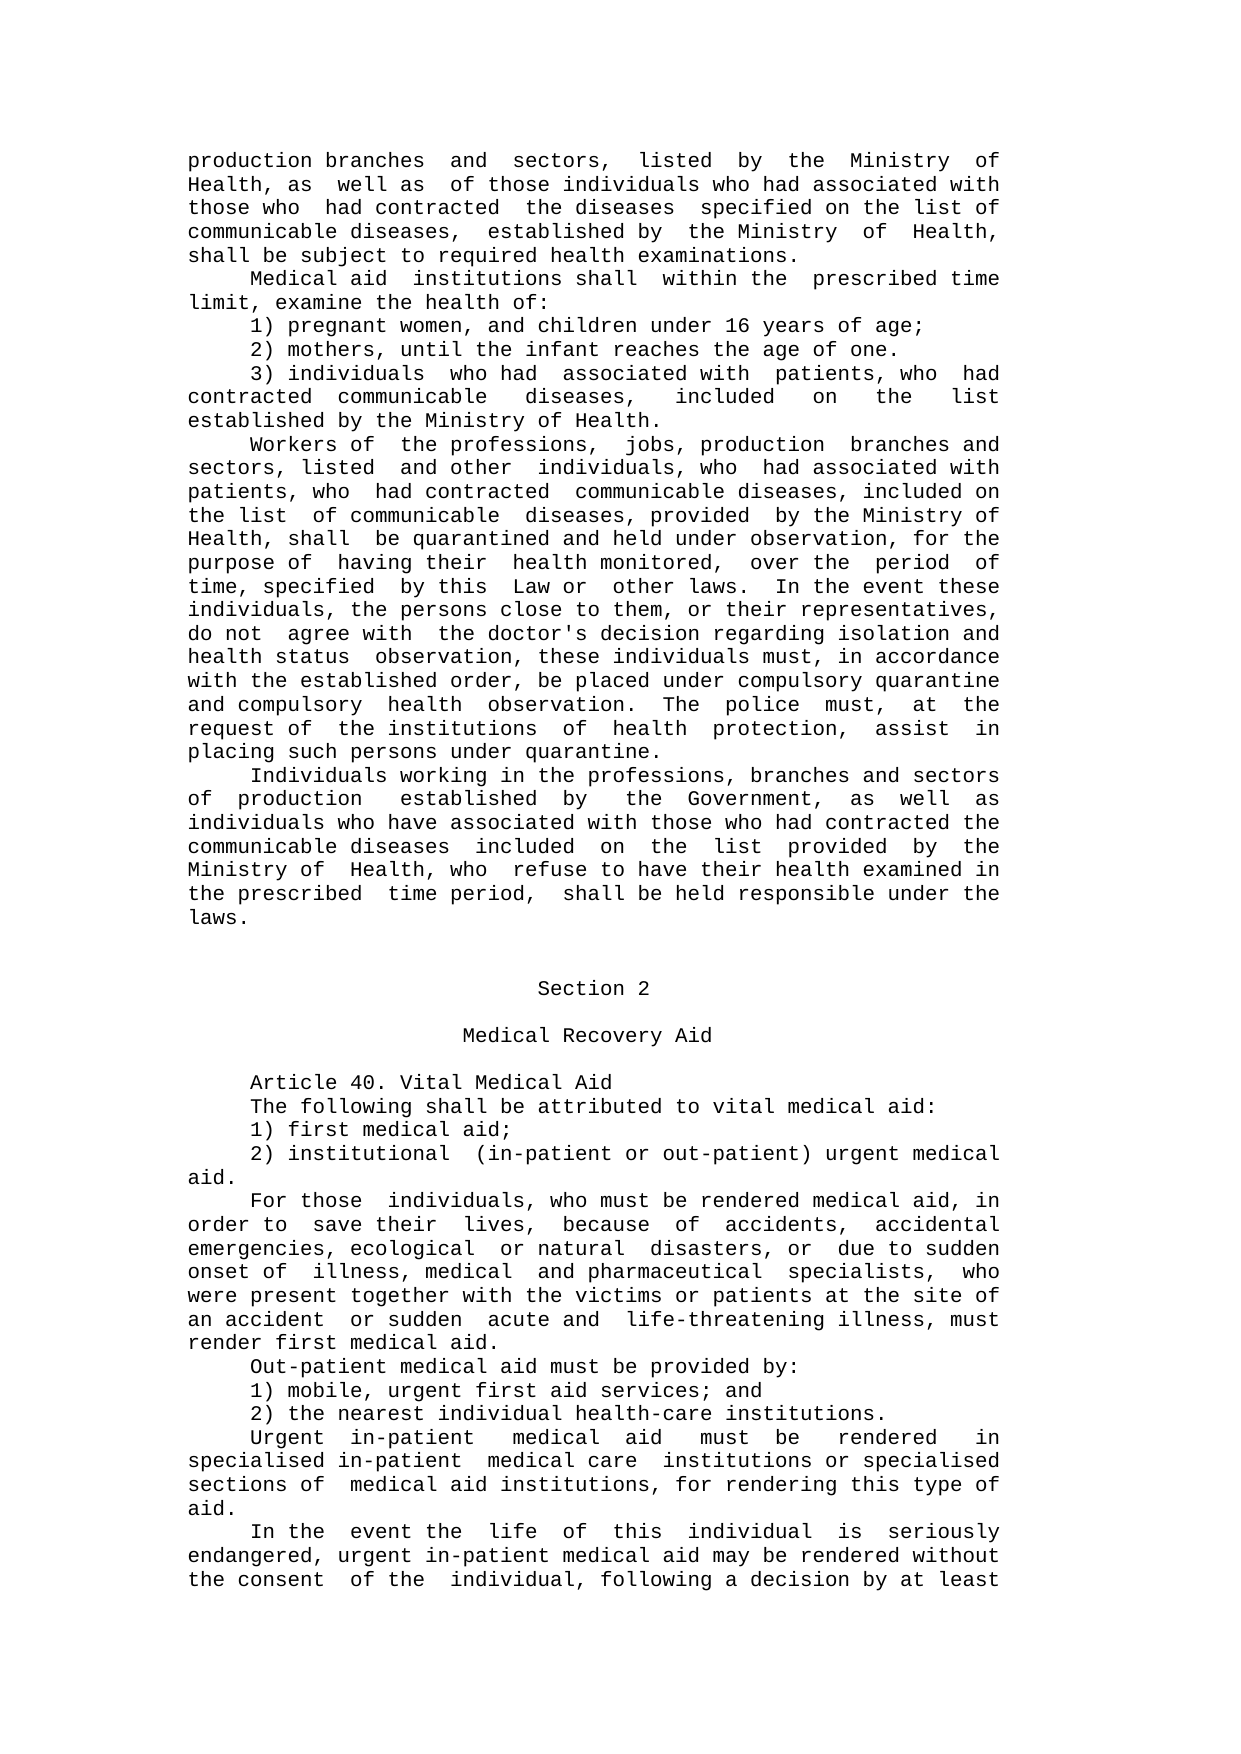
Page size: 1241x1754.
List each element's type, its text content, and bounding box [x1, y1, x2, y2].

text individuals, the persons close to them, or their representatives, [187, 599, 1053, 623]
text request of the institutions of health protection, assist in [187, 717, 1053, 741]
text laws. [187, 907, 1053, 930]
text specialised in-patient medical care institutions or specialised [187, 1451, 1053, 1474]
text those who had contracted the diseases specified on the list of [187, 197, 1053, 221]
text individuals who have associated with those who had contracted the [187, 812, 1053, 836]
text health status observation, these individuals must, in accordance [187, 647, 1053, 670]
text of production established by the Government, as well as [187, 788, 1053, 812]
text emergencies, ecological or natural disasters, or due to sudden [187, 1238, 1053, 1261]
text order to save their lives, because of accidents, accidental [187, 1214, 1053, 1238]
text The following shall be attributed to vital medical aid: [187, 1096, 1053, 1119]
text established by the Ministry of Health. [187, 410, 1053, 434]
text aid. [187, 1167, 1053, 1190]
text onset of illness, medical and pharmaceutical specialists, who [187, 1261, 1053, 1285]
text In the event the life of this individual is seriously [187, 1521, 1053, 1545]
text placing such persons under quarantine. [187, 741, 1053, 765]
text Ministry of Health, who refuse to have their health examined in [187, 859, 1053, 883]
text with the established order, be placed under compulsory quarantine [187, 670, 1053, 694]
text limit, examine the health of: [187, 292, 1053, 316]
text contracted communicable diseases, included on the list [187, 386, 1053, 410]
text Individuals working in the professions, branches and sectors [187, 765, 1053, 788]
text shall be subject to required health examinations. [187, 244, 1053, 268]
text sections of medical aid institutions, for rendering this type of [187, 1474, 1053, 1498]
text 2) institutional (in-patient or out-patient) urgent medical [187, 1143, 1053, 1167]
text Out-patient medical aid must be provided by: [187, 1356, 1053, 1379]
text 2) the nearest individual health-care institutions. [187, 1403, 1053, 1427]
text communicable diseases included on the list provided by the [187, 836, 1053, 859]
text endangered, urgent in-patient medical aid may be rendered without [187, 1545, 1053, 1569]
text render first medical aid. [187, 1332, 1053, 1356]
text Medical Recovery Aid [187, 1025, 1053, 1048]
text an accident or sudden acute and life-threatening illness, must [187, 1309, 1053, 1332]
text 3) individuals who had associated with patients, who had [187, 363, 1053, 386]
text Section 2 [187, 978, 1053, 1001]
text Article 40. Vital Medical Aid [187, 1072, 1053, 1096]
text the list of communicable diseases, provided by the Ministry of [187, 505, 1053, 528]
text 2) mothers, until the infant reaches the age of one. [187, 339, 1053, 363]
text patients, who had contracted communicable diseases, included on [187, 481, 1053, 505]
text aid. [187, 1498, 1053, 1521]
text Health, shall be quarantined and held under observation, for the [187, 528, 1053, 552]
text purpose of having their health monitored, over the period of [187, 552, 1053, 576]
text sectors, listed and other individuals, who had associated with [187, 457, 1053, 481]
text 1) pregnant women, and children under 16 years of age; [187, 316, 1053, 339]
text Urgent in-patient medical aid must be rendered in [187, 1427, 1053, 1451]
text production branches and sectors, listed by the Ministry of [187, 150, 1053, 174]
text the prescribed time period, shall be held responsible under the [187, 883, 1053, 907]
text were present together with the victims or patients at the site of [187, 1285, 1053, 1309]
text 1) mobile, urgent first aid services; and [187, 1379, 1053, 1403]
text Health, as well as of those individuals who had associated with [187, 174, 1053, 197]
text communicable diseases, established by the Ministry of Health, [187, 221, 1053, 244]
text Workers of the professions, jobs, production branches and [187, 434, 1053, 457]
text do not agree with the doctor's decision regarding isolation and [187, 623, 1053, 647]
text For those individuals, who must be rendered medical aid, in [187, 1190, 1053, 1214]
text and compulsory health observation. The police must, at the [187, 694, 1053, 717]
text Medical aid institutions shall within the prescribed time [187, 268, 1053, 292]
text time, specified by this Law or other laws. In the event these [187, 576, 1053, 599]
text the consent of the individual, following a decision by at least [187, 1569, 1053, 1592]
text 1) first medical aid; [187, 1119, 1053, 1143]
